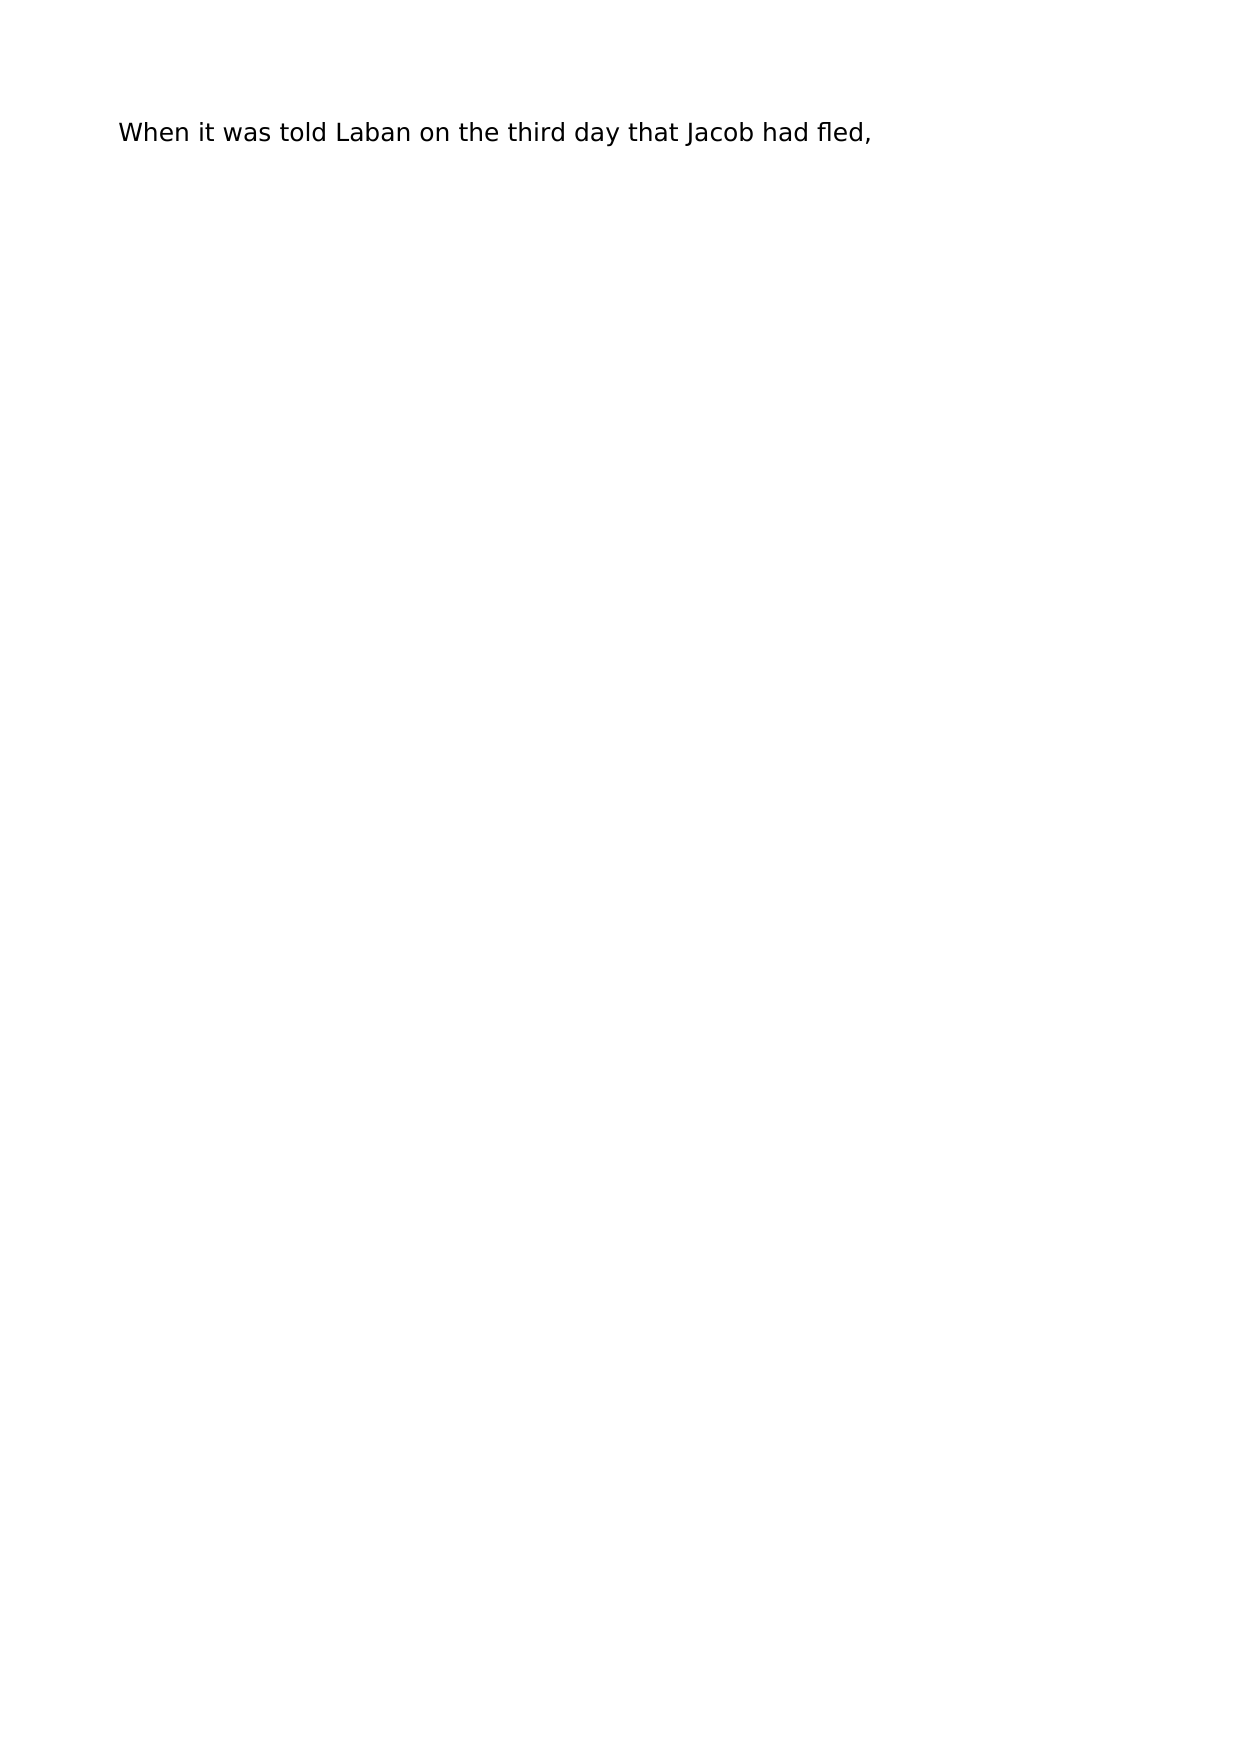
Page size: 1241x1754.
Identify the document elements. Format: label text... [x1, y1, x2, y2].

text When it was told Laban on the third day that Jacob had fled, [118, 118, 1122, 147]
